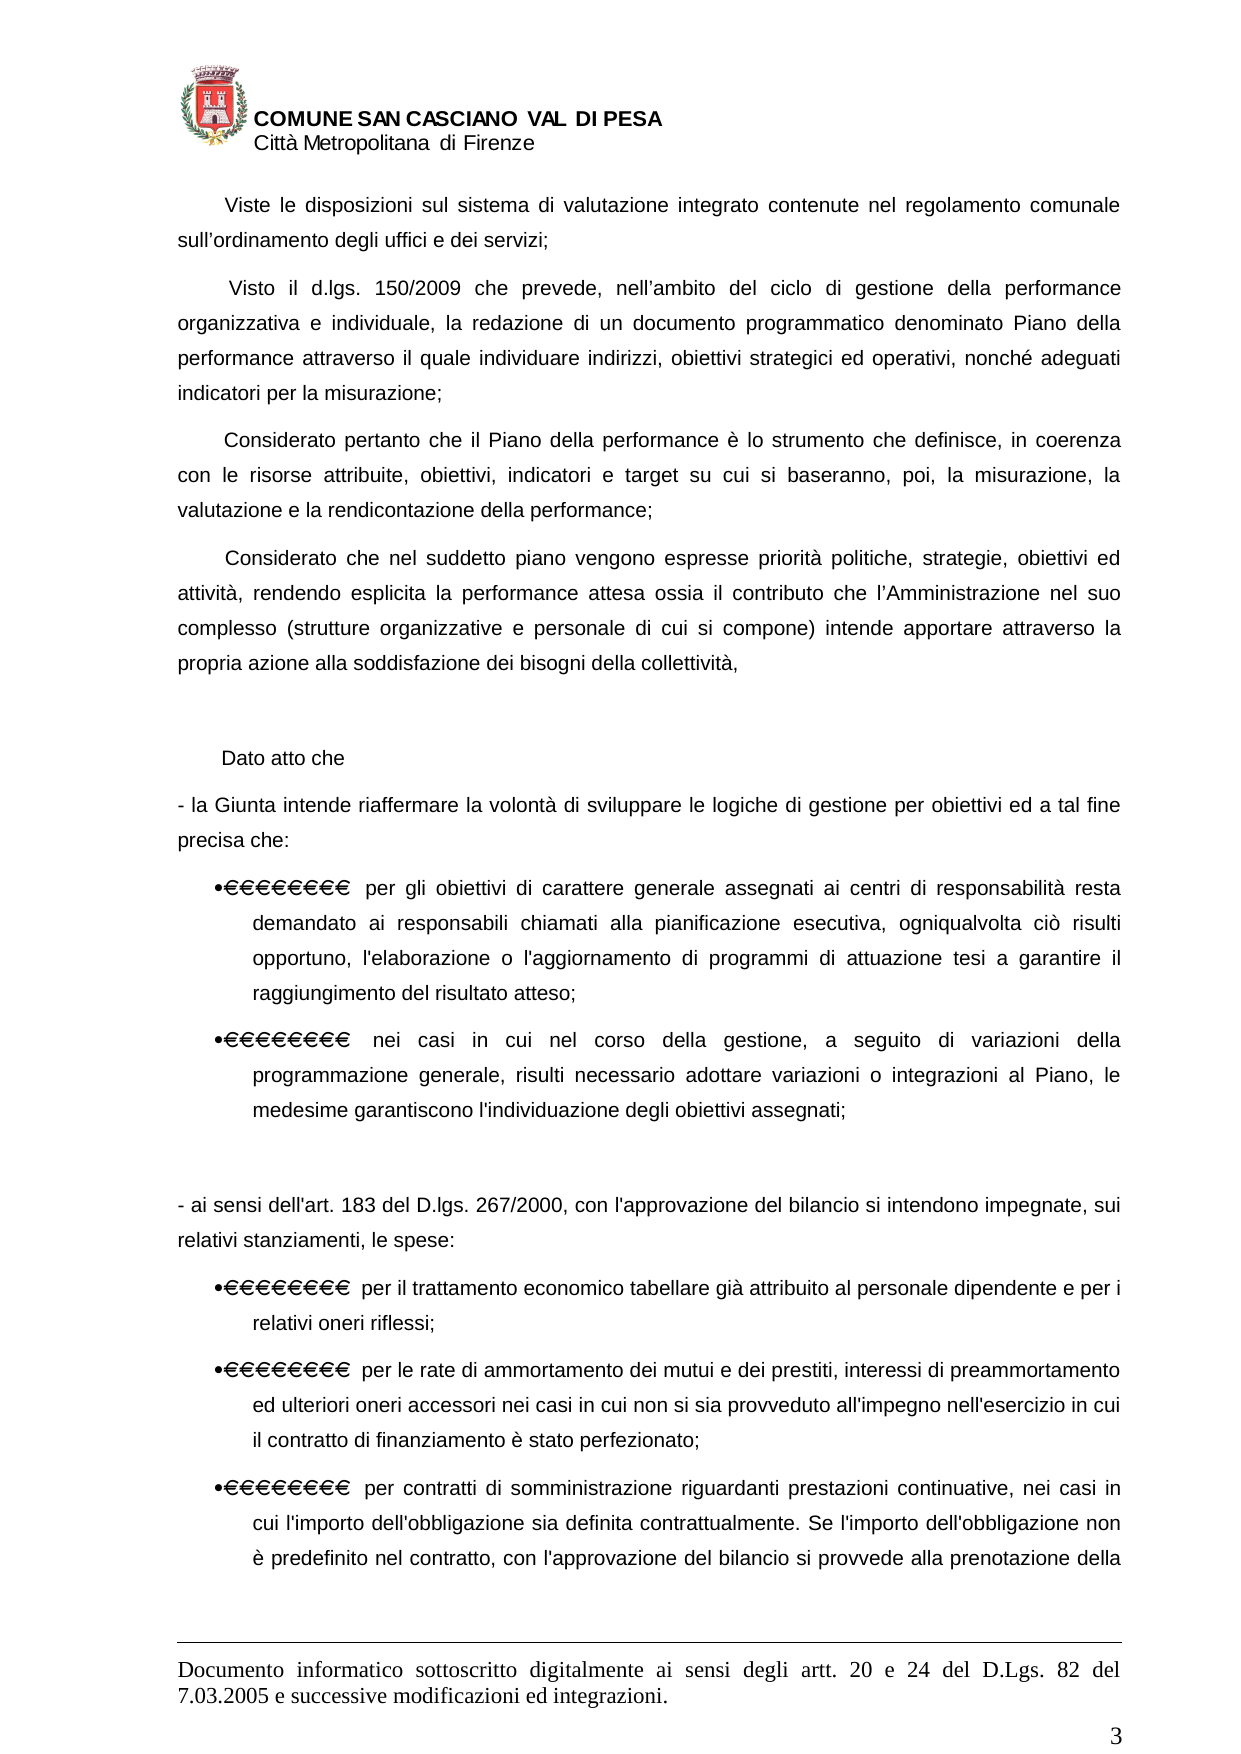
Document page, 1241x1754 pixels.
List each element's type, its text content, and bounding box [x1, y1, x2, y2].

text · nei casi in cui nel corso della gestione, a seguito di variazioni della programmazione generale, risulti necessario adottare variazioni o integrazioni al Piano, le medesime garantiscono l'individuazione degli obiettivi assegnati; [215, 1019, 1122, 1124]
text Viste le disposizioni sul sistema di valutazione integrato contenute nel regolamento comunale sull’ordinamento degli uffici e dei servizi; [177, 184, 1122, 254]
text · per il trattamento economico tabellare già attribuito al personale dipendente e per i relativi oneri riflessi; [215, 1267, 1122, 1337]
text Dato atto che [177, 737, 1122, 772]
text Considerato che nel suddetto piano vengono espresse priorità politiche, strategie, obiettivi ed attività, rendendo esplicita la performance attesa ossia il contributo che l’Amministrazione nel suo complesso (strutture organizzative e personale di cui si compone) intende apportare attraverso la propria azione alla soddisfazione dei bisogni della collettività, [177, 537, 1122, 677]
text · per gli obiettivi di carattere generale assegnati ai centri di responsabilità resta demandato ai responsabili chiamati alla pianificazione esecutiva, ogniqualvolta ciò risulti opportuno, l'elaborazione o l'aggiornamento di programmi di attuazione tesi a garantire il raggiungimento del risultato atteso; [215, 867, 1122, 1007]
text Considerato pertanto che il Piano della performance è lo strumento che definisce, in coerenza con le risorse attribuite, obiettivi, indicatori e target su cui si baseranno, poi, la misurazione, la valutazione e la rendicontazione della performance; [177, 419, 1122, 524]
text - la Giunta intende riaffermare la volontà di sviluppare le logiche di gestione per obiettivi ed a tal fine precisa che: [140, 784, 1122, 854]
text · per contratti di somministrazione riguardanti prestazioni continuative, nei casi in cui l'importo dell'obbligazione sia definita contrattualmente. Se l'importo dell'obbligazione non è predefinito nel contratto, con l'approvazione del bilancio si provvede alla prenotazione della [215, 1467, 1122, 1572]
text · per le rate di ammortamento dei mutui e dei prestiti, interessi di preammortamento ed ulteriori oneri accessori nei casi in cui non si sia provveduto all'impegno nell'esercizio in cui il contratto di finanziamento è stato perfezionato; [215, 1349, 1122, 1454]
text Visto il d.lgs. 150/2009 che prevede, nell’ambito del ciclo di gestione della performance organizzativa e individuale, la redazione di un documento programmatico denominato Piano della performance attraverso il quale individuare indirizzi, obiettivi strategici ed operativi, nonché adeguati indicatori per la misurazione; [177, 267, 1122, 407]
text - ai sensi dell'art. 183 del D.lgs. 267/2000, con l'approvazione del bilancio si intendono impegnate, sui relativi stanziamenti, le spese: [177, 1184, 1122, 1254]
